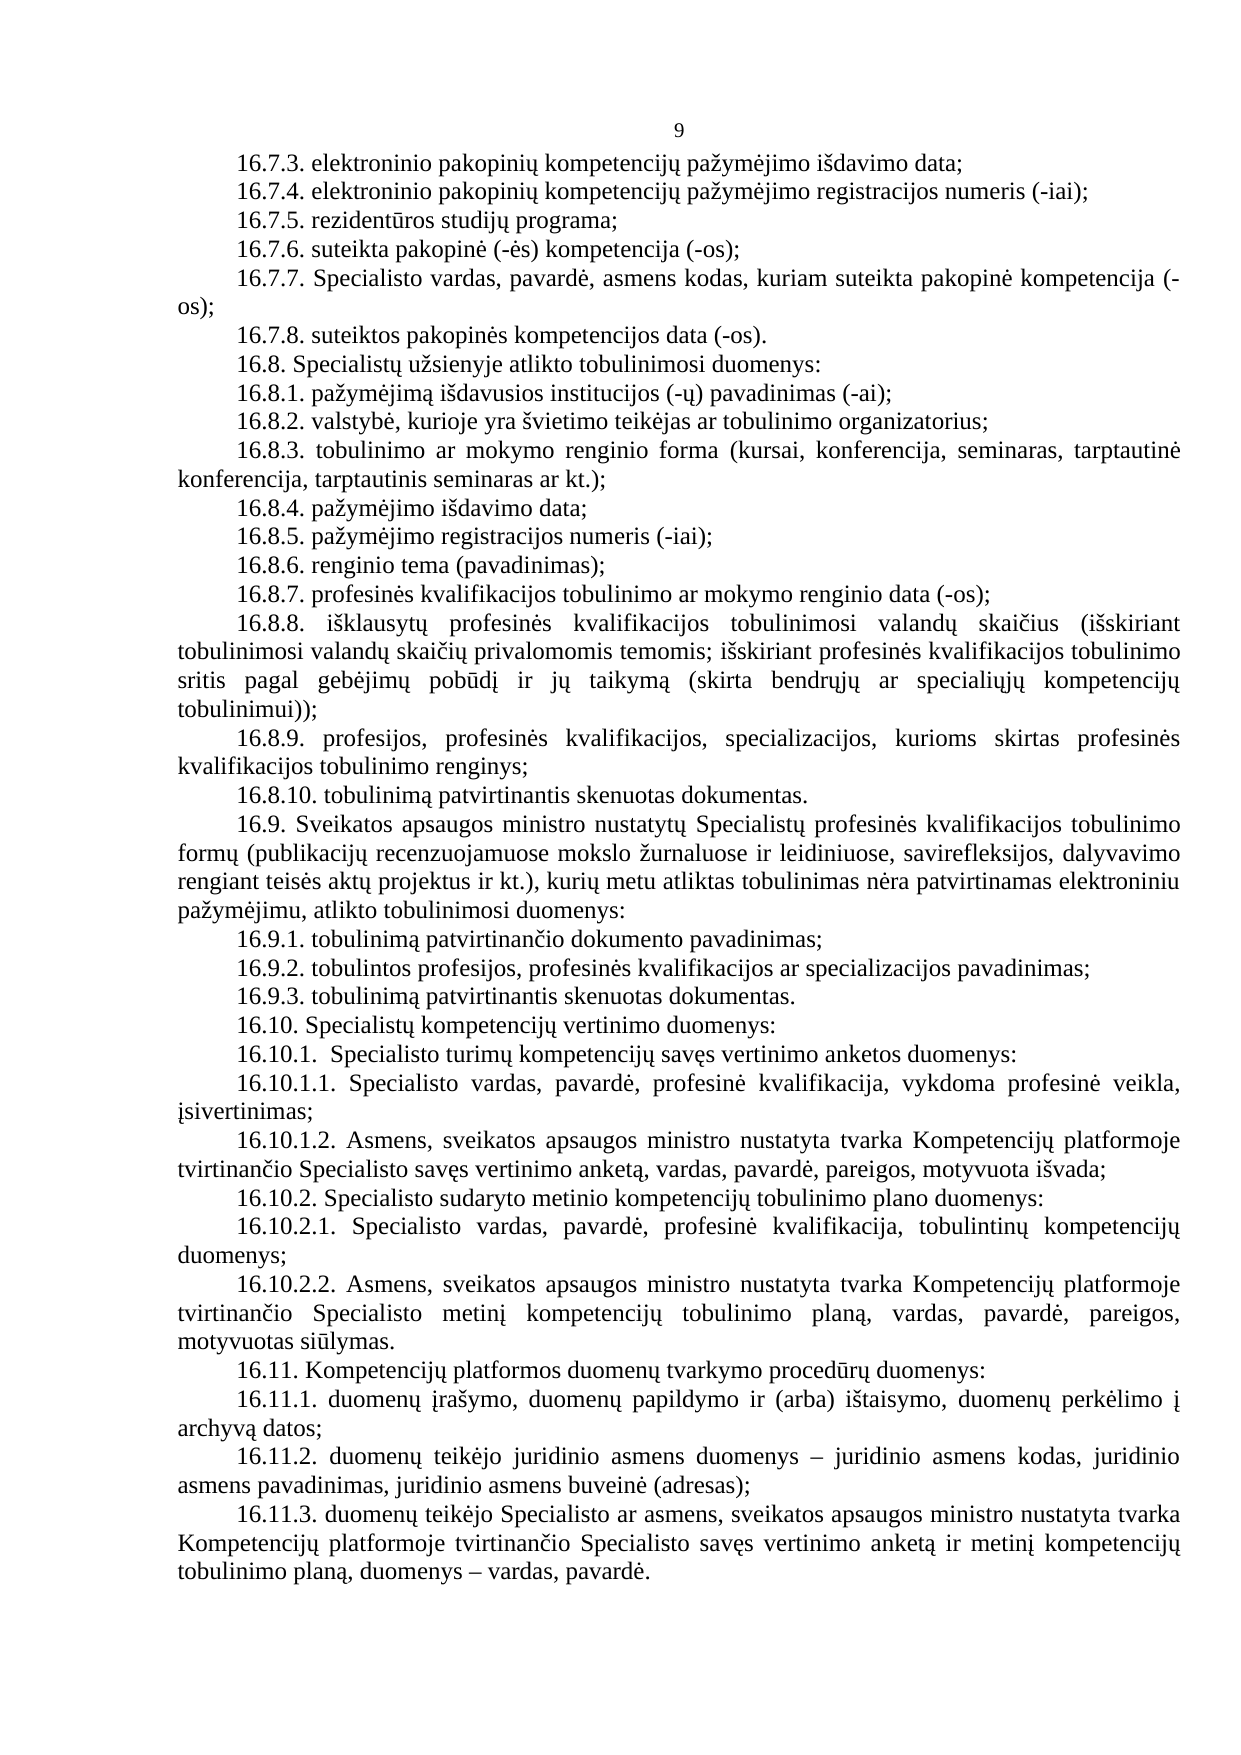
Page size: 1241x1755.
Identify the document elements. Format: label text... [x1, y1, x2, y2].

text 16.10.2.1. Specialisto vardas, pavardė, profesinė kvalifikacija, tobulintinų kompetencijų duomenys; [177, 1211, 1181, 1269]
text 16.10.2. Specialisto sudaryto metinio kompetencijų tobulinimo plano duomenys: [177, 1183, 1181, 1211]
text 16.10.1.2. Asmens, sveikatos apsaugos ministro nustatyta tvarka Kompetencijų platformoje tvirtinančio Specialisto savęs vertinimo anketą, vardas, pavardė, pareigos, motyvuota išvada; [177, 1125, 1181, 1183]
text 16.10.1. Specialisto turimų kompetencijų savęs vertinimo anketos duomenys: [177, 1039, 1181, 1068]
text 16.7.5. rezidentūros studijų programa; [177, 205, 1181, 234]
text 16.9.1. tobulinimą patvirtinančio dokumento pavadinimas; [177, 924, 1181, 953]
text 16.8.6. renginio tema (pavadinimas); [177, 550, 1181, 579]
text 16.10.1.1. Specialisto vardas, pavardė, profesinė kvalifikacija, vykdoma profesinė veikla, įsivertinimas; [177, 1068, 1181, 1125]
text 16.8.7. profesinės kvalifikacijos tobulinimo ar mokymo renginio data (-os); [177, 579, 1181, 608]
text 16.8.2. valstybė, kurioje yra švietimo teikėjas ar tobulinimo organizatorius; [177, 406, 1181, 435]
text 16.8.9. profesijos, profesinės kvalifikacijos, specializacijos, kurioms skirtas profesinės kvalifikacijos tobulinimo renginys; [177, 723, 1181, 780]
text 16.11.1. duomenų įrašymo, duomenų papildymo ir (arba) ištaisymo, duomenų perkėlimo į archyvą datos; [177, 1384, 1181, 1441]
text 16.8.5. pažymėjimo registracijos numeris (-iai); [177, 521, 1181, 550]
text 16.11.2. duomenų teikėjo juridinio asmens duomenys – juridinio asmens kodas, juridinio asmens pavadinimas, juridinio asmens buveinė (adresas); [177, 1441, 1181, 1499]
text 16.8.10. tobulinimą patvirtinantis skenuotas dokumentas. [177, 780, 1181, 809]
text 16.7.4. elektroninio pakopinių kompetencijų pažymėjimo registracijos numeris (-iai); [177, 176, 1181, 205]
text 16.7.6. suteikta pakopinė (-ės) kompetencija (-os); [177, 234, 1181, 263]
text 16.8.3. tobulinimo ar mokymo renginio forma (kursai, konferencija, seminaras, tarptautinė konferencija, tarptautinis seminaras ar kt.); [177, 435, 1181, 493]
text 16.8.8. išklausytų profesinės kvalifikacijos tobulinimosi valandų skaičius (išskiriant tobulinimosi valandų skaičių privalomomis temomis; išskiriant profesinės kvalifikacijos tobulinimo sritis pagal gebėjimų pobūdį ir jų taikymą (skirta bendrųjų ar specialiųjų kompetencijų tobulinimui)); [177, 608, 1181, 723]
text 16.9. Sveikatos apsaugos ministro nustatytų Specialistų profesinės kvalifikacijos tobulinimo formų (publikacijų recenzuojamuose mokslo žurnaluose ir leidiniuose, savirefleksijos, dalyvavimo rengiant teisės aktų projektus ir kt.), kurių metu atliktas tobulinimas nėra patvirtinamas elektroniniu pažymėjimu, atlikto tobulinimosi duomenys: [177, 809, 1181, 924]
text 16.9.3. tobulinimą patvirtinantis skenuotas dokumentas. [177, 981, 1181, 1010]
text 16.7.3. elektroninio pakopinių kompetencijų pažymėjimo išdavimo data; [177, 148, 1181, 176]
text 16.8. Specialistų užsienyje atlikto tobulinimosi duomenys: [177, 349, 1181, 378]
text 16.11. Kompetencijų platformos duomenų tvarkymo procedūrų duomenys: [177, 1355, 1181, 1384]
text 16.11.3. duomenų teikėjo Specialisto ar asmens, sveikatos apsaugos ministro nustatyta tvarka Kompetencijų platformoje tvirtinančio Specialisto savęs vertinimo anketą ir metinį kompetencijų tobulinimo planą, duomenys – vardas, pavardė. [177, 1499, 1181, 1585]
text 16.10.2.2. Asmens, sveikatos apsaugos ministro nustatyta tvarka Kompetencijų platformoje tvirtinančio Specialisto metinį kompetencijų tobulinimo planą, vardas, pavardė, pareigos, motyvuotas siūlymas. [177, 1269, 1181, 1355]
text 16.8.4. pažymėjimo išdavimo data; [177, 493, 1181, 521]
text 16.10. Specialistų kompetencijų vertinimo duomenys: [177, 1010, 1181, 1039]
text 16.8.1. pažymėjimą išdavusios institucijos (-ų) pavadinimas (-ai); [177, 378, 1181, 406]
text 16.7.7. Specialisto vardas, pavardė, asmens kodas, kuriam suteikta pakopinė kompetencija (-os); [177, 263, 1181, 320]
text 16.7.8. suteiktos pakopinės kompetencijos data (-os). [177, 320, 1181, 349]
text 16.9.2. tobulintos profesijos, profesinės kvalifikacijos ar specializacijos pavadinimas; [177, 953, 1181, 981]
